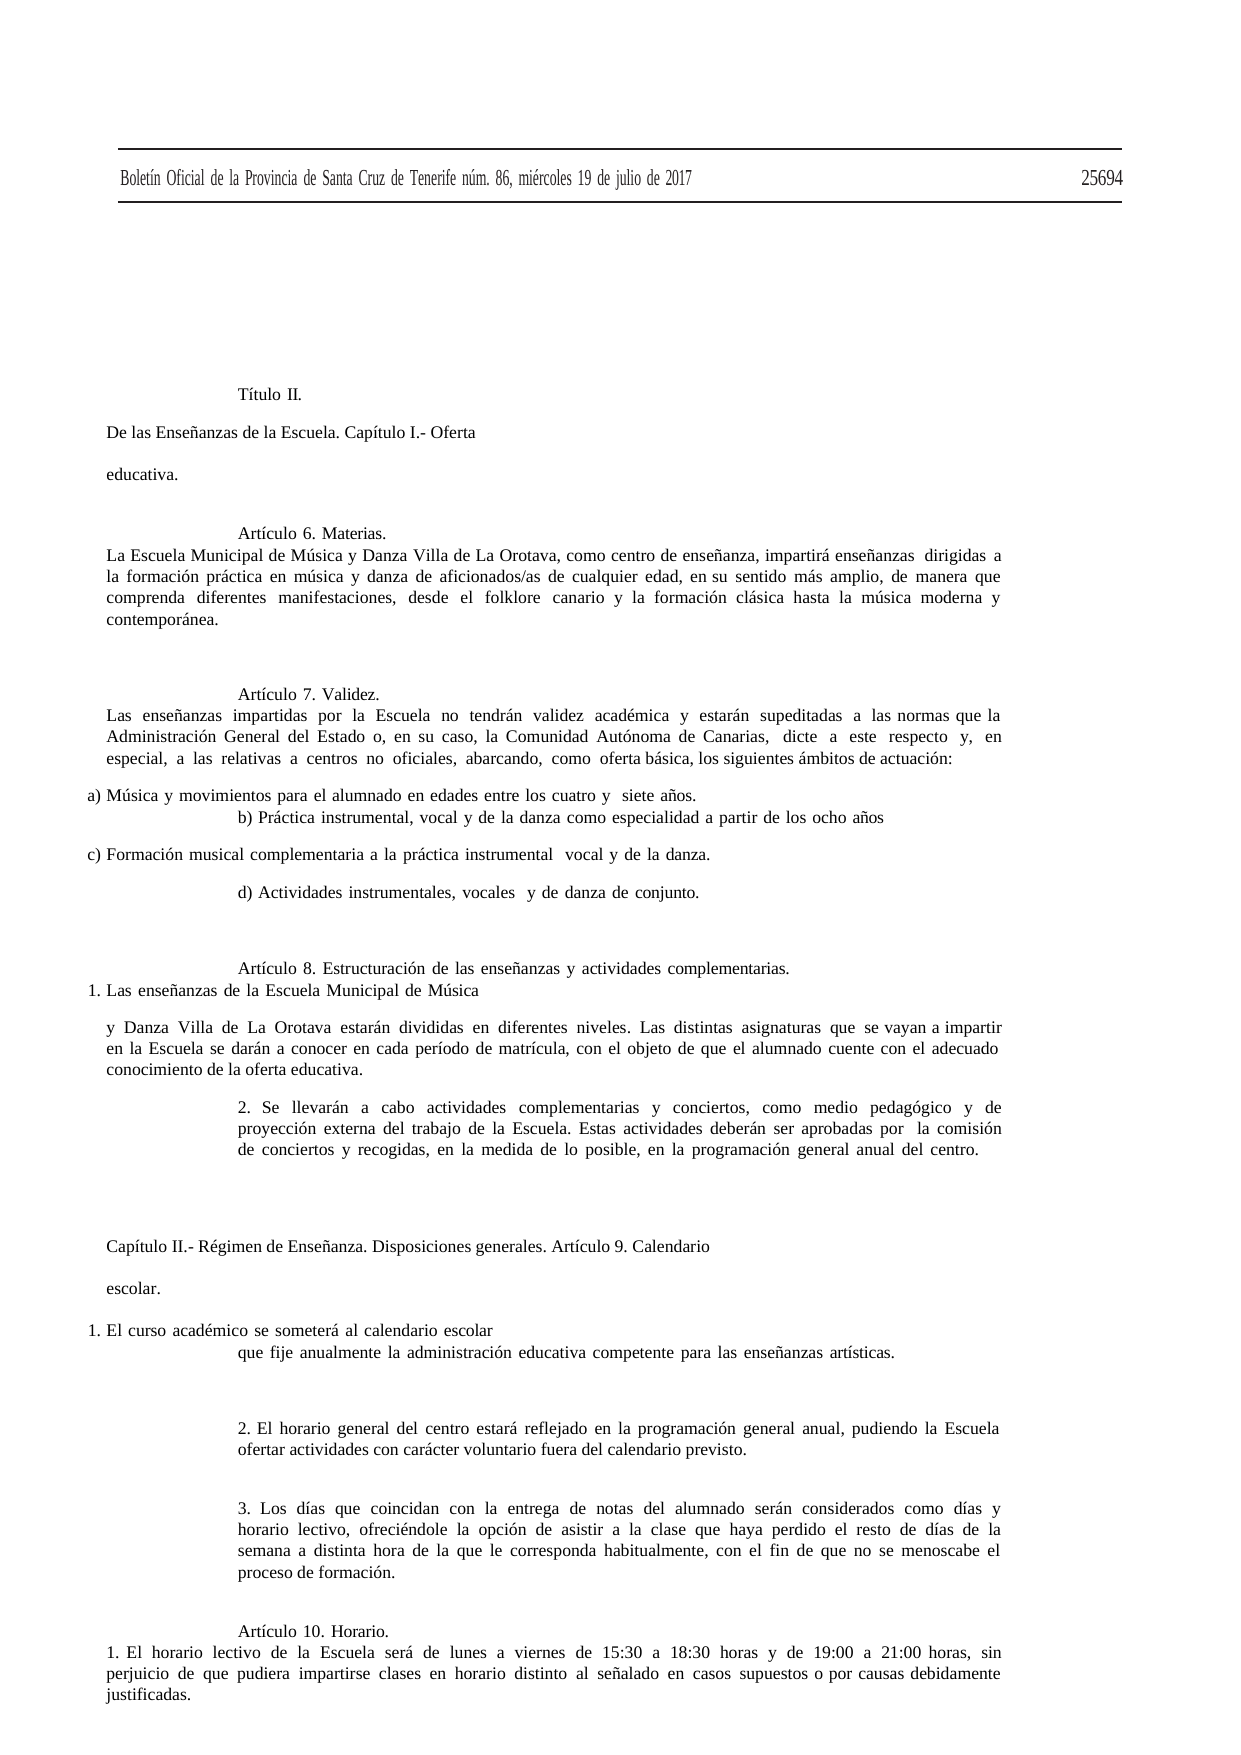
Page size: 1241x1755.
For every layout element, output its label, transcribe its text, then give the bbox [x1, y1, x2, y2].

text Título II. [238, 384, 1134, 404]
list Los días que coincidan con la entrega de notas del alumnado serán considerados como días y horario lectivo, ofreciéndole la opción de asistir a la clase que haya perdido el resto de días de la semana a distinta hora de la que le corresponda habitualmente, con el fin de que no se menoscabe el proceso de formación. [238, 1498, 1002, 1582]
text Capítulo II.- Régimen de Enseñanza. Disposiciones generales. Artículo 9. Calendario escolar. [106, 1235, 732, 1298]
list Actividades instrumentales, vocales y de danza de conjunto. [238, 882, 1134, 903]
text Artículo 8. Estructuración de las enseñanzas y actividades complementarias. [238, 958, 1134, 978]
text Las enseñanzas impartidas por la Escuela no tendrán validez académica y estarán supeditadas a las normas que la Administración General del Estado o, en su caso, la Comunidad Autónoma de Canarias, dicte a este respecto y, en especial, a las relativas a centros no oficiales, abarcando, como oferta básica, los siguientes ámbitos de actuación: [106, 705, 1002, 768]
list Formación musical complementaria a la práctica instrumental vocal y de la danza. [87, 844, 1134, 864]
list El curso académico se someterá al calendario escolar [88, 1321, 1134, 1341]
list El horario lectivo de la Escuela será de lunes a viernes de 15:30 a 18:30 horas y de 19:00 a 21:00 horas, sin perjuicio de que pudiera impartirse clases en horario distinto al señalado en casos supuestos o por causas debidamente justificadas. [106, 1642, 1002, 1704]
list Práctica instrumental, vocal y de la danza como especialidad a partir de los ocho años [238, 807, 1134, 827]
list Música y movimientos para el alumnado en edades entre los cuatro y siete años. [87, 786, 1134, 806]
list Las enseñanzas de la Escuela Municipal de Música [88, 979, 1134, 1000]
text y Danza Villa de La Orotava estarán divididas en diferentes niveles. Las distintas asignaturas que se vayan a impartir en la Escuela se darán a conocer en cada período de matrícula, con el objeto de que el alumnado cuente con el adecuado conocimiento de la oferta educativa. [106, 1017, 1002, 1079]
text Artículo 10. Horario. [238, 1621, 1134, 1641]
text De las Enseñanzas de la Escuela. Capítulo I.- Oferta educativa. [106, 422, 493, 484]
text que fije anualmente la administración educativa competente para las enseñanzas artísticas. [238, 1342, 1134, 1362]
text La Escuela Municipal de Música y Danza Villa de La Orotava, como centro de enseñanza, impartirá enseñanzas dirigidas a la formación práctica en música y danza de aficionados/as de cualquier edad, en su sentido más amplio, de manera que comprenda diferentes manifestaciones, desde el folklore canario y la formación clásica hasta la música moderna y contemporánea. [106, 545, 1002, 629]
list El horario general del centro estará reflejado en la programación general anual, pudiendo la Escuela ofertar actividades con carácter voluntario fuera del calendario previsto. [238, 1417, 1002, 1459]
text Artículo 6. Materias. [238, 523, 1134, 544]
list Se llevarán a cabo actividades complementarias y conciertos, como medio pedagógico y de proyección externa del trabajo de la Escuela. Estas actividades deberán ser aprobadas por la comisión de conciertos y recogidas, en la medida de lo posible, en la programación general anual del centro. [238, 1097, 1002, 1159]
text Artículo 7. Validez. [238, 684, 1134, 704]
